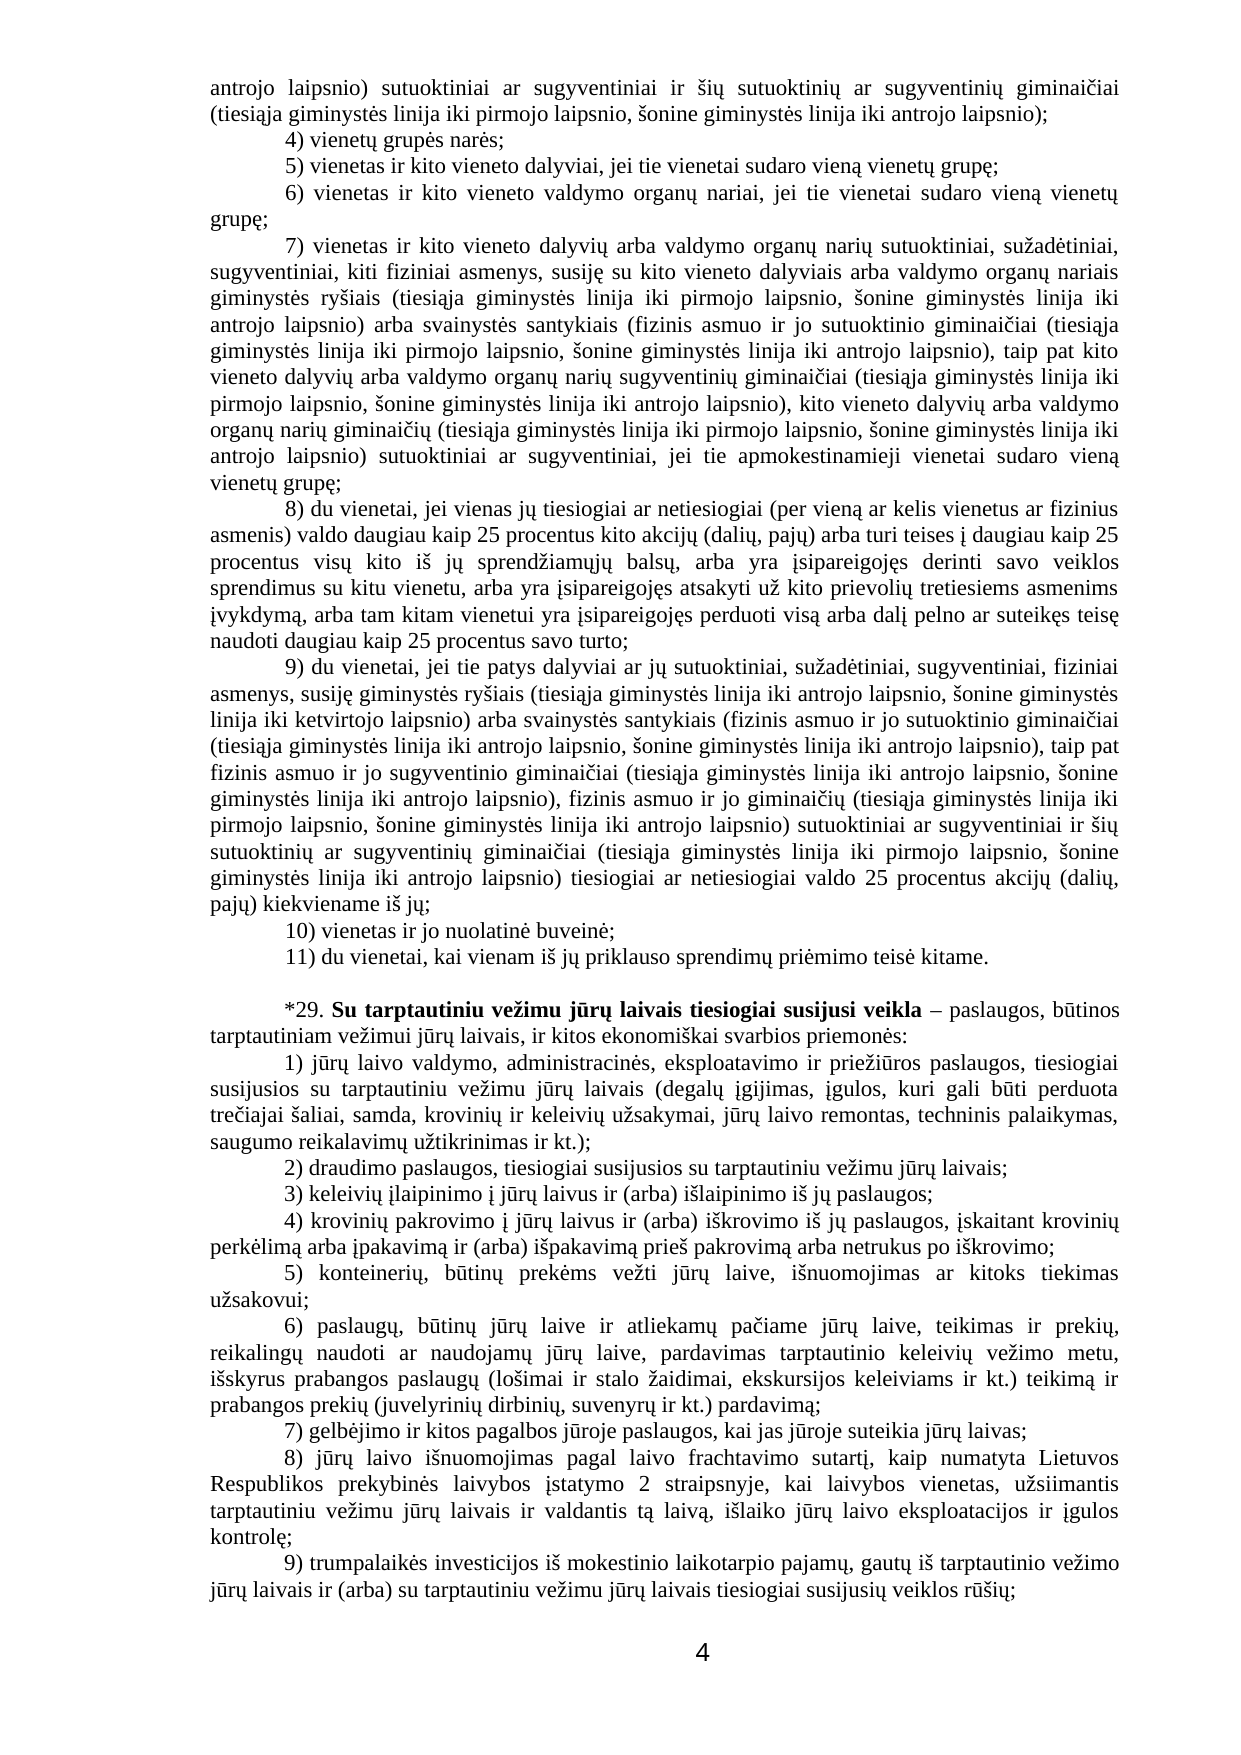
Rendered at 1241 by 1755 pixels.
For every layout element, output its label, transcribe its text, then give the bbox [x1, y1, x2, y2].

text 9) trumpalaikės investicijos iš mokestinio laikotarpio pajamų, gautų iš tarptautinio vežimo jūrų laivais ir (arba) su tarptautiniu vežimu jūrų laivais tiesiogiai susijusių veiklos rūšių; [210, 1549, 1120, 1602]
text 10) vienetas ir jo nuolatinė buveinė; [210, 917, 1120, 943]
text 7) vienetas ir kito vieneto dalyvių arba valdymo organų narių sutuoktiniai, sužadėtiniai, sugyventiniai, kiti fiziniai asmenys, susiję su kito vieneto dalyviais arba valdymo organų nariais giminystės ryšiais (tiesiąja giminystės linija iki pirmojo laipsnio, šonine giminystės linija iki antrojo laipsnio) arba svainystės santykiais (fizinis asmuo ir jo sutuoktinio giminaičiai (tiesiąja giminystės linija iki pirmojo laipsnio, šonine giminystės linija iki antrojo laipsnio), taip pat kito vieneto dalyvių arba valdymo organų narių sugyventinių giminaičiai (tiesiąja giminystės linija iki pirmojo laipsnio, šonine giminystės linija iki antrojo laipsnio), kito vieneto dalyvių arba valdymo organų narių giminaičių (tiesiąja giminystės linija iki pirmojo laipsnio, šonine giminystės linija iki antrojo laipsnio) sutuoktiniai ar sugyventiniai, jei tie apmokestinamieji vienetai sudaro vieną vienetų grupę; [210, 232, 1120, 495]
text 6) paslaugų, būtinų jūrų laive ir atliekamų pačiame jūrų laive, teikimas ir prekių, reikalingų naudoti ar naudojamų jūrų laive, pardavimas tarptautinio keleivių vežimo metu, išskyrus prabangos paslaugų (lošimai ir stalo žaidimai, ekskursijos keleiviams ir kt.) teikimą ir prabangos prekių (juvelyrinių dirbinių, suvenyrų ir kt.) pardavimą; [210, 1312, 1120, 1418]
text 3) keleivių įlaipinimo į jūrų laivus ir (arba) išlaipinimo iš jų paslaugos; [210, 1180, 1120, 1207]
text 8) du vienetai, jei vienas jų tiesiogiai ar netiesiogiai (per vieną ar kelis vienetus ar fizinius asmenis) valdo daugiau kaip 25 procentus kito akcijų (dalių, pajų) arba turi teises į daugiau kaip 25 procentus visų kito iš jų sprendžiamųjų balsų, arba yra įsipareigojęs derinti savo veiklos sprendimus su kitu vienetu, arba yra įsipareigojęs atsakyti už kito prievolių tretiesiems asmenims įvykdymą, arba tam kitam vienetui yra įsipareigojęs perduoti visą arba dalį pelno ar suteikęs teisę naudoti daugiau kaip 25 procentus savo turto; [210, 495, 1120, 653]
text 8) jūrų laivo išnuomojimas pagal laivo frachtavimo sutartį, kaip numatyta Lietuvos Respublikos prekybinės laivybos įstatymo 2 straipsnyje, kai laivybos vienetas, užsiimantis tarptautiniu vežimu jūrų laivais ir valdantis tą laivą, išlaiko jūrų laivo eksploatacijos ir įgulos kontrolę; [210, 1444, 1120, 1549]
text *29. Su tarptautiniu vežimu jūrų laivais tiesiogiai susijusi veikla – paslaugos, būtinos tarptautiniam vežimui jūrų laivais, ir kitos ekonomiškai svarbios priemonės: [210, 996, 1120, 1049]
text 2) draudimo paslaugos, tiesiogiai susijusios su tarptautiniu vežimu jūrų laivais; [210, 1154, 1120, 1180]
text 9) du vienetai, jei tie patys dalyviai ar jų sutuoktiniai, sužadėtiniai, sugyventiniai, fiziniai asmenys, susiję giminystės ryšiais (tiesiąja giminystės linija iki antrojo laipsnio, šonine giminystės linija iki ketvirtojo laipsnio) arba svainystės santykiais (fizinis asmuo ir jo sutuoktinio giminaičiai (tiesiąja giminystės linija iki antrojo laipsnio, šonine giminystės linija iki antrojo laipsnio), taip pat fizinis asmuo ir jo sugyventinio giminaičiai (tiesiąja giminystės linija iki antrojo laipsnio, šonine giminystės linija iki antrojo laipsnio), fizinis asmuo ir jo giminaičių (tiesiąja giminystės linija iki pirmojo laipsnio, šonine giminystės linija iki antrojo laipsnio) sutuoktiniai ar sugyventiniai ir šių sutuoktinių ar sugyventinių giminaičiai (tiesiąja giminystės linija iki pirmojo laipsnio, šonine giminystės linija iki antrojo laipsnio) tiesiogiai ar netiesiogiai valdo 25 procentus akcijų (dalių, pajų) kiekviename iš jų; [210, 653, 1120, 917]
text 1) jūrų laivo valdymo, administracinės, eksploatavimo ir priežiūros paslaugos, tiesiogiai susijusios su tarptautiniu vežimu jūrų laivais (degalų įgijimas, įgulos, kuri gali būti perduota trečiajai šaliai, samda, krovinių ir keleivių užsakymai, jūrų laivo remontas, techninis palaikymas, saugumo reikalavimų užtikrinimas ir kt.); [210, 1049, 1120, 1154]
text 5) vienetas ir kito vieneto dalyviai, jei tie vienetai sudaro vieną vienetų grupę; [210, 153, 1120, 179]
text antrojo laipsnio) sutuoktiniai ar sugyventiniai ir šių sutuoktinių ar sugyventinių giminaičiai (tiesiąja giminystės linija iki pirmojo laipsnio, šonine giminystės linija iki antrojo laipsnio); [210, 73, 1120, 126]
text 5) konteinerių, būtinų prekėms vežti jūrų laive, išnuomojimas ar kitoks tiekimas užsakovui; [210, 1259, 1120, 1312]
text 11) du vienetai, kai vienam iš jų priklauso sprendimų priėmimo teisė kitame. [210, 943, 1120, 969]
text 6) vienetas ir kito vieneto valdymo organų nariai, jei tie vienetai sudaro vieną vienetų grupę; [210, 179, 1120, 232]
text 4) vienetų grupės narės; [210, 126, 1120, 153]
text 4) krovinių pakrovimo į jūrų laivus ir (arba) iškrovimo iš jų paslaugos, įskaitant krovinių perkėlimą arba įpakavimą ir (arba) išpakavimą prieš pakrovimą arba netrukus po iškrovimo; [210, 1207, 1120, 1259]
text 7) gelbėjimo ir kitos pagalbos jūroje paslaugos, kai jas jūroje suteikia jūrų laivas; [210, 1418, 1120, 1444]
